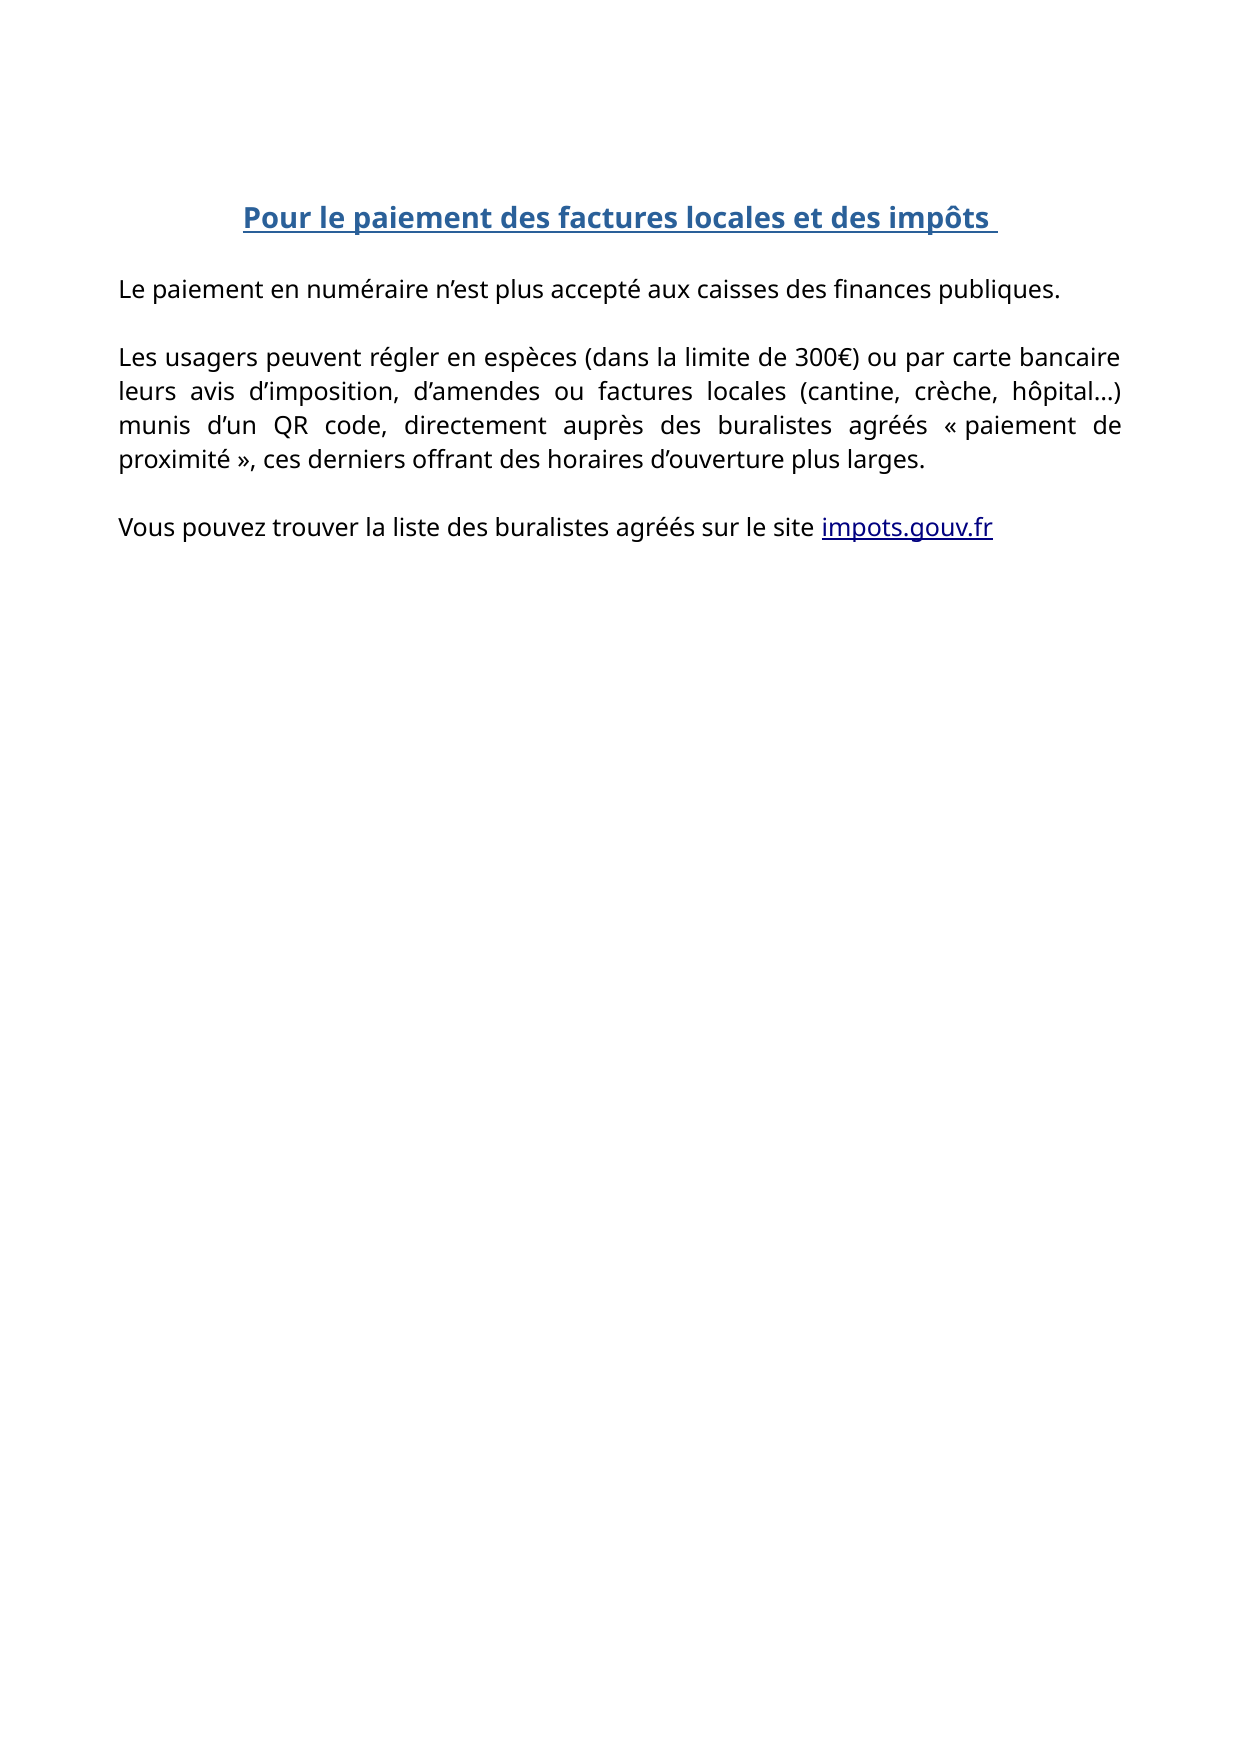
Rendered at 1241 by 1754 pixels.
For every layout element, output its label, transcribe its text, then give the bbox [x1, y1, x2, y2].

text Vous pouvez trouver la liste des buralistes agréés sur le site impots.gouv.fr [118, 510, 1122, 544]
text Les usagers peuvent régler en espèces (dans la limite de 300€) ou par carte bancaire leurs avis d’imposition, d’amendes ou factures locales (cantine, crèche, hôpital…) munis d’un QR code, directement auprès des buralistes agréés « paiement de proximité », ces derniers offrant des horaires d’ouverture plus larges. [118, 339, 1122, 476]
text Pour le paiement des factures locales et des impôts [118, 197, 1122, 237]
text Le paiement en numéraire n’est plus accepté aux caisses des finances publiques. [118, 271, 1122, 305]
